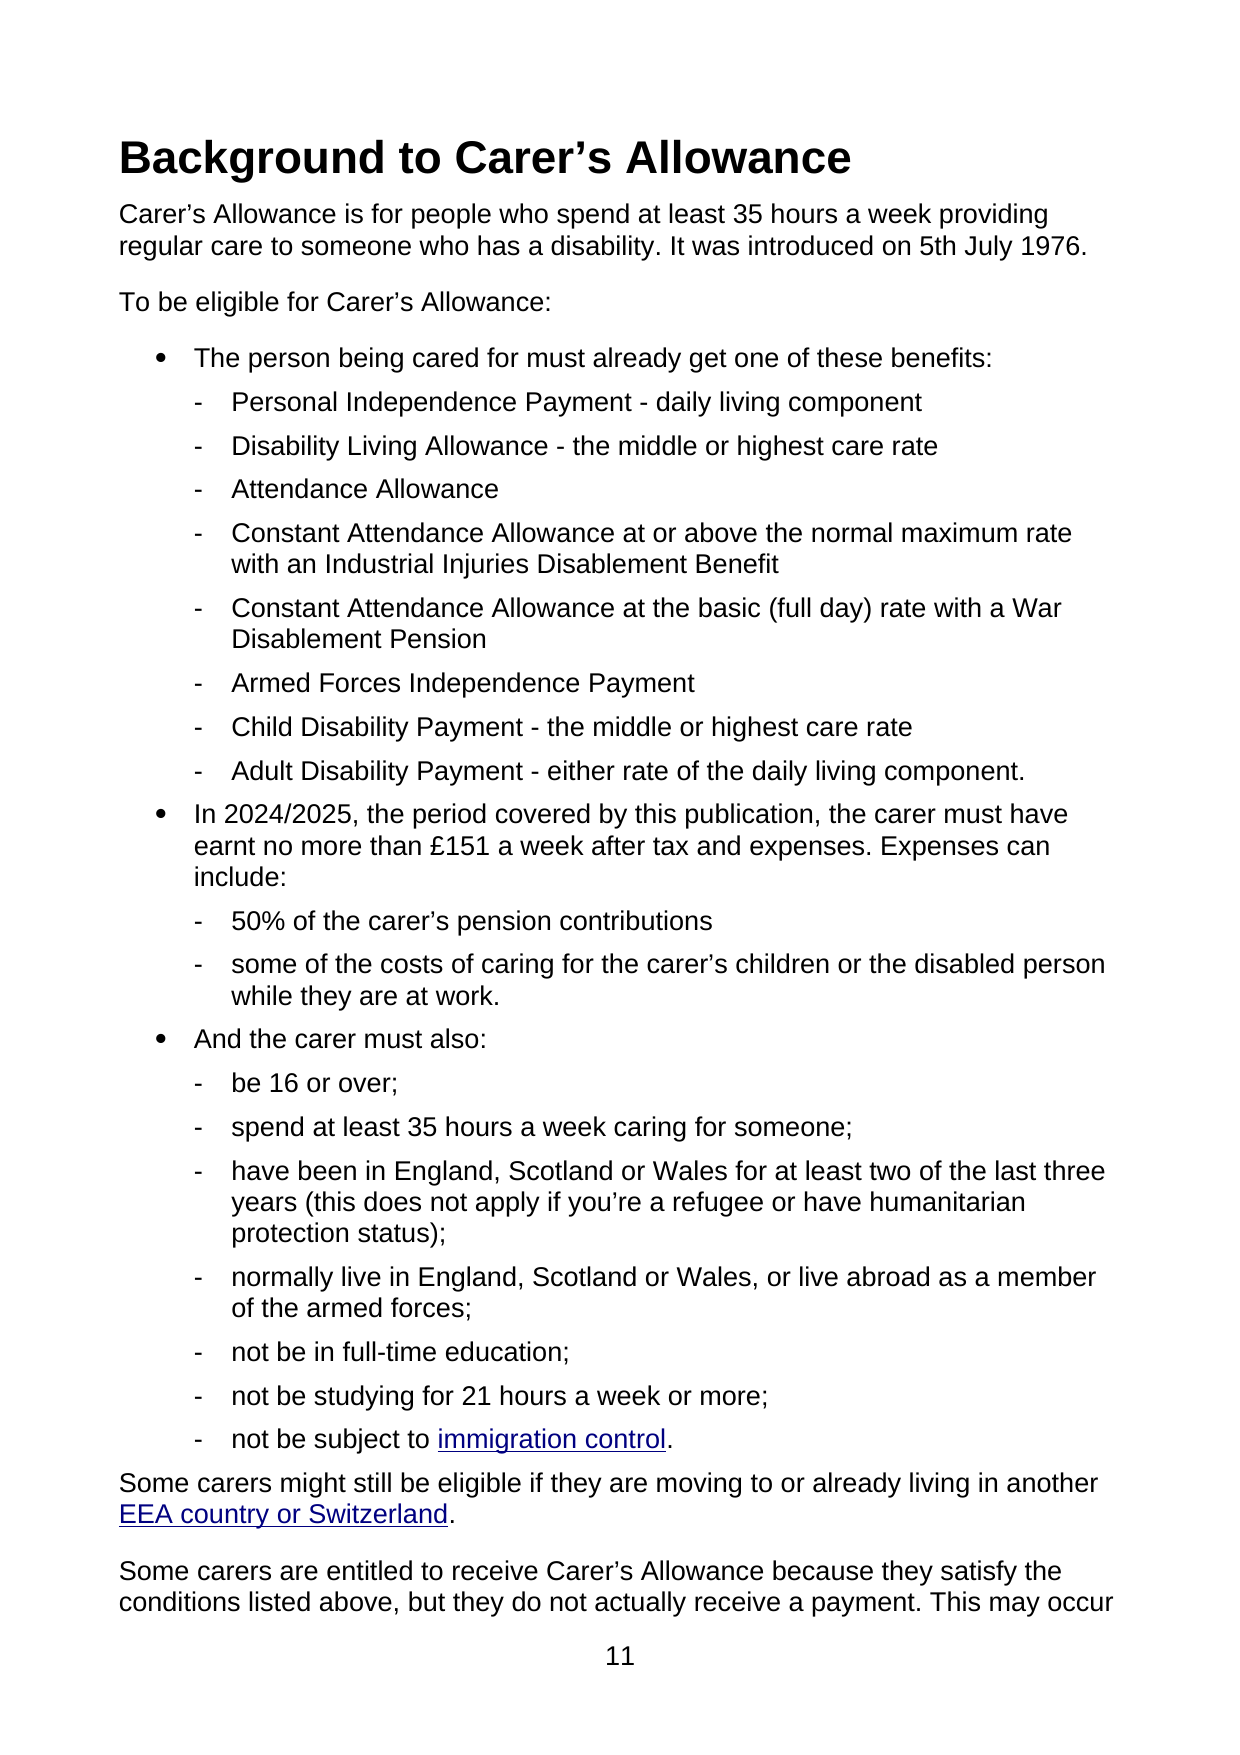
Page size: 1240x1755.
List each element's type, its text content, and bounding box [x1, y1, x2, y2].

subtitle Background to Carer’s Allowance [118, 120, 1121, 186]
list Armed Forces Independence Payment [193, 668, 1121, 699]
list Constant Attendance Allowance at or above the normal maximum rate with an Industrial Injuries Disablement Benefit [193, 518, 1121, 580]
list not be subject to immigration control. [193, 1424, 1121, 1455]
text To be eligible for Carer’s Allowance: [118, 286, 1121, 318]
list not be in full-time education; [193, 1336, 1121, 1368]
list Personal Independence Payment - daily living component [193, 386, 1121, 418]
list 50% of the carer’s pension contributions [193, 905, 1121, 936]
list In 2024/2025, the period covered by this publication, the carer must have earnt no more than £151 a week after tax and expenses. Expenses can include: [156, 799, 1121, 893]
list The person being cared for must already get one of these benefits: [156, 343, 1121, 374]
list Disability Living Allowance - the middle or highest care rate [193, 430, 1121, 461]
list Constant Attendance Allowance at the basic (full day) rate with a War Disablement Pension [193, 593, 1121, 655]
list be 16 or over; [193, 1068, 1121, 1099]
list Attendance Allowance [193, 474, 1121, 505]
list some of the costs of caring for the carer’s children or the disabled person while they are at work. [193, 949, 1121, 1011]
list not be studying for 21 hours a week or more; [193, 1380, 1121, 1411]
list spend at least 35 hours a week caring for someone; [193, 1111, 1121, 1143]
list Child Disability Payment - the middle or highest care rate [193, 711, 1121, 743]
text Some carers might still be eligible if they are moving to or already living in another EEA country or Switzerland. [118, 1468, 1121, 1530]
text Carer’s Allowance is for people who spend at least 35 hours a week providing regular care to someone who has a disability. It was introduced on 5th July 1976. [118, 199, 1121, 261]
text Some carers are entitled to receive Carer’s Allowance because they satisfy the conditions listed above, but they do not actually receive a payment. This may occur [118, 1555, 1121, 1618]
list have been in England, Scotland or Wales for at least two of the last three years (this does not apply if you’re a refugee or have humanitarian protection status); [193, 1155, 1121, 1249]
list And the carer must also: [156, 1024, 1121, 1055]
list Adult Disability Payment - either rate of the daily living component. [193, 755, 1121, 786]
list normally live in England, Scotland or Wales, or live abroad as a member of the armed forces; [193, 1261, 1121, 1324]
